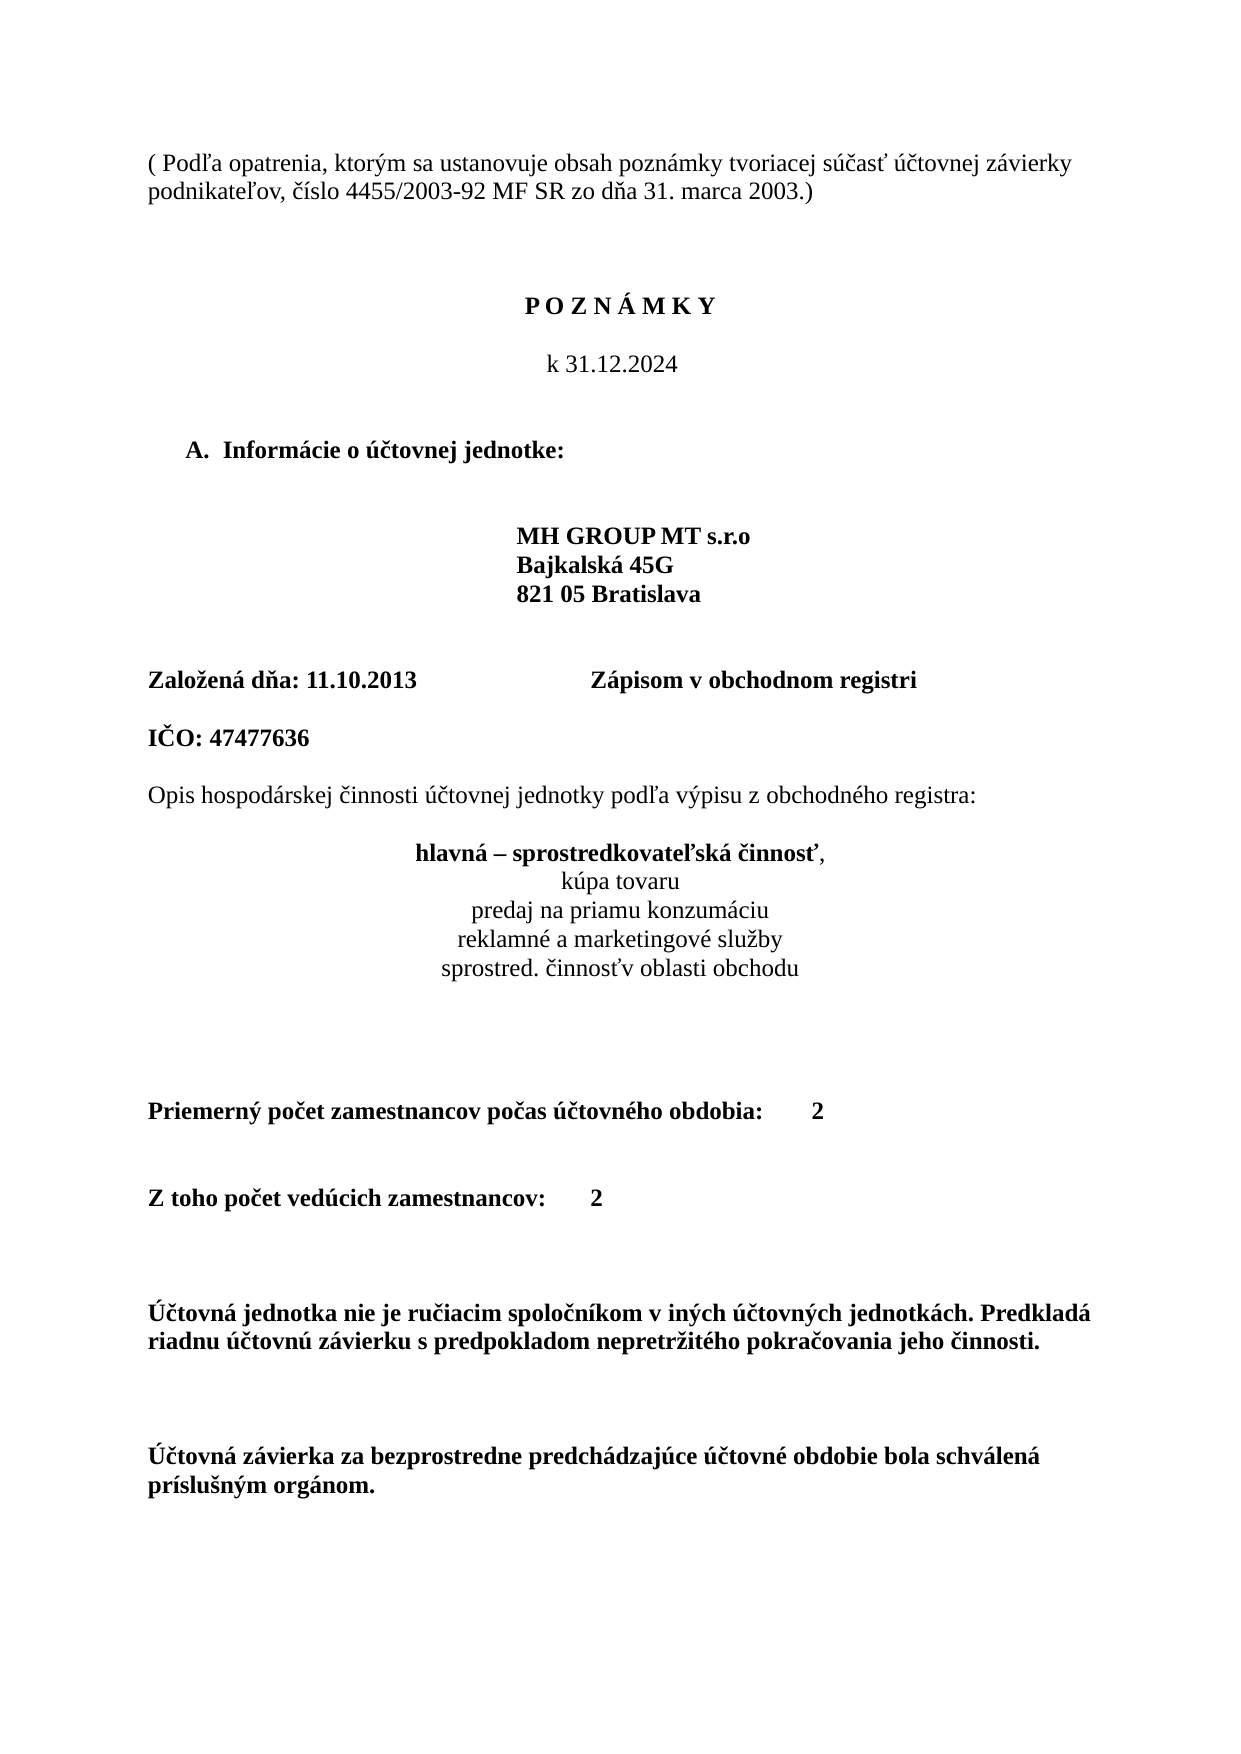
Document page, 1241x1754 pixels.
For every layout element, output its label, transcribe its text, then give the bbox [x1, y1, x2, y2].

text sprostred. činnosťv oblasti obchodu [148, 953, 1092, 981]
text reklamné a marketingové služby [148, 924, 1092, 953]
text k 31.12.2024 [148, 349, 1092, 378]
text Priemerný počet zamestnancov počas účtovného obdobia: 2 [148, 1096, 1092, 1125]
text IČO: 47477636 [148, 723, 1092, 751]
text ( Podľa opatrenia, ktorým sa ustanovuje obsah poznámky tvoriacej súčasť účtovnej závierky podnikateľov, číslo 4455/2003-92 MF SR zo dňa 31. marca 2003.) [148, 148, 1092, 205]
text Založená dňa: 11.10.2013 Zápisom v obchodnom registri [148, 665, 1092, 694]
list Informácie o účtovnej jednotke: [185, 435, 1092, 464]
text kúpa tovaru [148, 866, 1092, 895]
text MH GROUP MT s.r.o [443, 521, 1092, 550]
text P O Z N Á M K Y [148, 291, 1092, 320]
text Z toho počet vedúcich zamestnancov: 2 [148, 1183, 1092, 1211]
text Bajkalská 45G 821 05 Bratislava [443, 550, 1092, 608]
text Účtovná jednotka nie je ručiacim spoločníkom v iných účtovných jednotkách. Predkladá riadnu účtovnú závierku s predpokladom nepretržitého pokračovania jeho činnosti. [148, 1298, 1092, 1355]
text hlavná – sprostredkovateľská činnosť, [148, 838, 1092, 866]
text Opis hospodárskej činnosti účtovnej jednotky podľa výpisu z obchodného registra: [148, 780, 1092, 809]
text predaj na priamu konzumáciu [148, 895, 1092, 924]
text Účtovná závierka za bezprostredne predchádzajúce účtovné obdobie bola schválená príslušným orgánom. [148, 1441, 1092, 1499]
